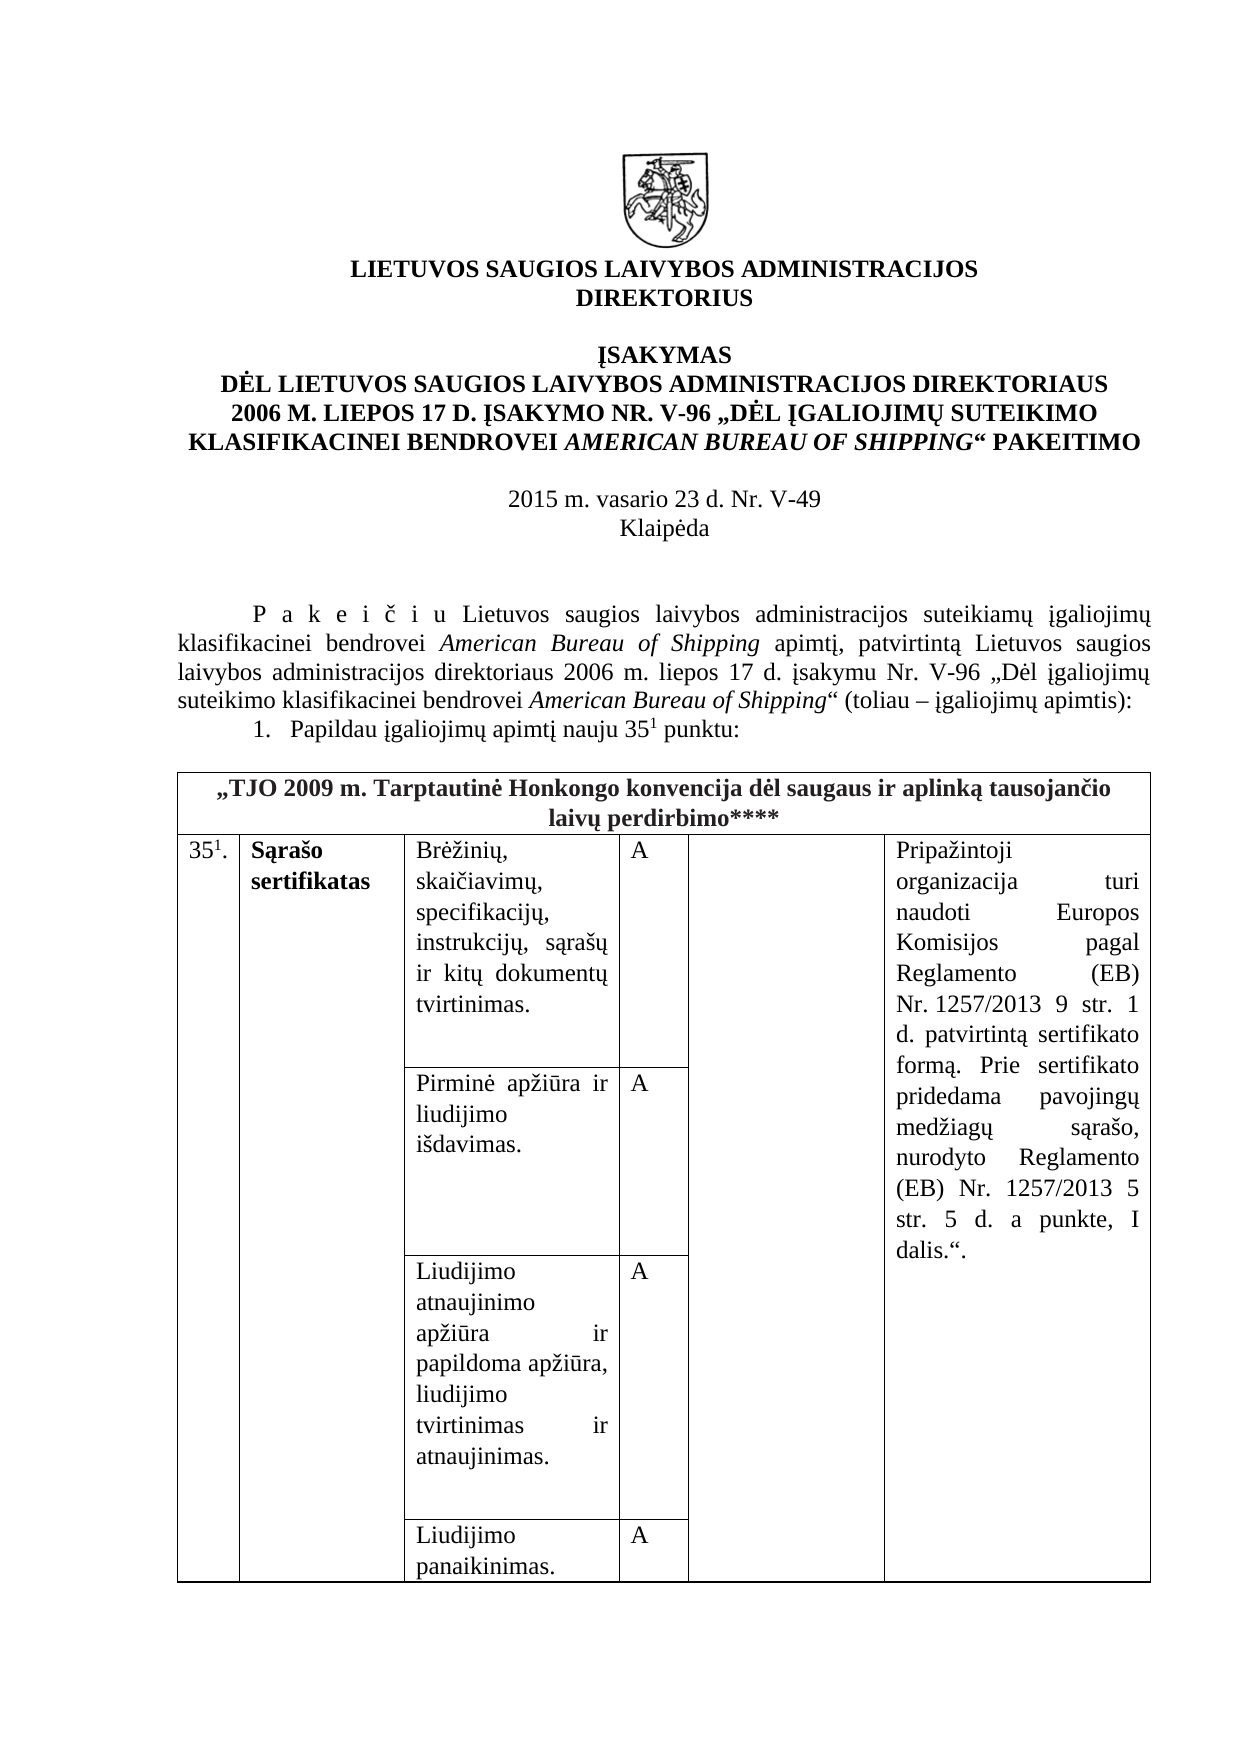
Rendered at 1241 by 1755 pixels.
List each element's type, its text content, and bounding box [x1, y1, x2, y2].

table_header „TJO 2009 m. Tarptautinė Honkongo konvencija dėl saugaus ir aplinką tausojančio laivų perdirbimo**** [178, 773, 1150, 834]
table_cell Pirminė apžiūra ir liudijimo išdavimas. [405, 1068, 619, 1255]
table_cell 351. [178, 835, 239, 1581]
text Direktorius [177, 283, 1152, 312]
text Klaipėda [177, 513, 1152, 542]
table_cell A [620, 1068, 688, 1255]
table_cell Liudijimo atnaujinimo apžiūra ir papildoma apžiūra, liudijimo tvirtinimas ir atnaujinimas. [405, 1256, 619, 1519]
table_cell Brėžinių, skaičiavimų, specifikacijų, instrukcijų, sąrašų ir kitų dokumentų tvirtinimas. [405, 835, 619, 1067]
text ĮSAKYMAS [177, 340, 1152, 369]
text 1. Papildau įgaliojimų apimtį nauju 351 punktu: [252, 714, 1152, 743]
table_cell Liudijimo panaikinimas. [405, 1520, 619, 1581]
table_cell A [620, 1256, 688, 1519]
table_cell A [620, 835, 688, 1067]
text 2015 m. vasario 23 d. Nr. V-49 [177, 484, 1152, 513]
table_cell Pripažintoji organizacija turi naudoti Europos Komisijos pagal Reglamento (EB) Nr. 1257/2013 9 str. 1 d. patvirtintą sertifikato formą. Prie sertifikato pridedama pavojingų medžiagų sąrašo, nurodyto Reglamento (EB) Nr. 1257/2013 5 str. 5 d. a punkte, I dalis.“. [885, 835, 1150, 1581]
text P a k e i č i u Lietuvos saugios laivybos administracijos suteikiamų įgaliojimų klasifikacinei bendrovei American Bureau of Shipping apimtį, patvirtintą Lietuvos saugios laivybos administracijos direktoriaus 2006 m. liepos 17 d. įsakymu Nr. V-96 „Dėl įgaliojimų suteikimo klasifikacinei bendrovei American Bureau of Shipping“ (toliau – įgaliojimų apimtis): [177, 599, 1152, 714]
table_cell A [620, 1520, 688, 1581]
text DĖL LIETUVOS SAUGIOS LAIVYBOS ADMINISTRACIJOS DIREKTORIAUS 2006 M. LIEPOS 17 D. ĮSAKYMO NR. V-96 „DĖL ĮGALIOJIMŲ SUTEIKIMO KLASIFIKACINEI BENDROVEI AMERICAN BUREAU OF SHIPPING“ PAKEITIMO [177, 369, 1152, 455]
text Lietuvos saugios laivybos administracijos [177, 254, 1152, 283]
table_cell Sąrašo sertifikatas [240, 835, 404, 1581]
table_cell [689, 835, 884, 1581]
